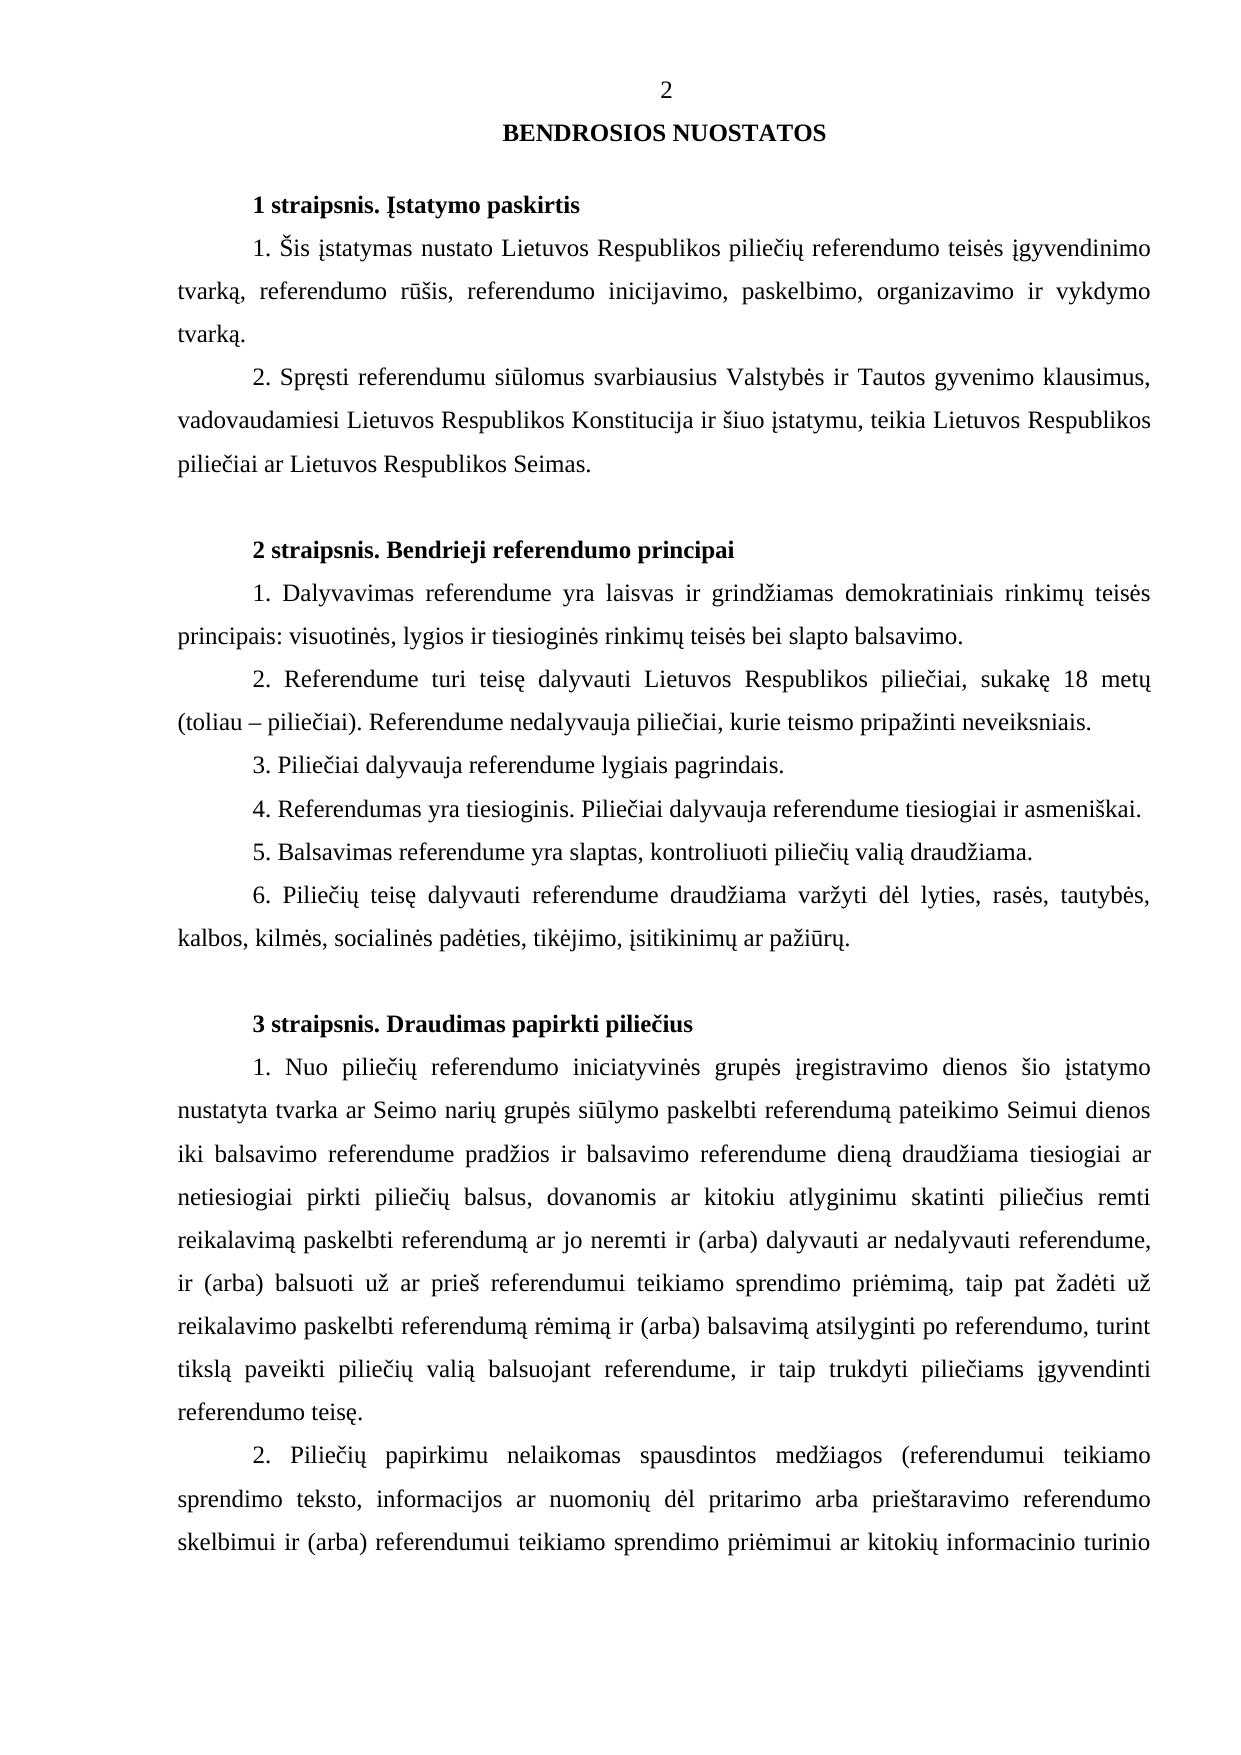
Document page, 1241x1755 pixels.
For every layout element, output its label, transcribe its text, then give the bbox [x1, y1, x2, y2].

text 1. Dalyvavimas referendume yra laisvas ir grindžiamas demokratiniais rinkimų teisės principais: visuotinės, lygios ir tiesioginės rinkimų teisės bei slapto balsavimo. [177, 578, 1152, 650]
text 2. Referendume turi teisę dalyvauti Lietuvos Respublikos piliečiai, sukakę 18 metų (toliau – piliečiai). Referendume nedalyvauja piliečiai, kurie teismo pripažinti neveiksniais. [177, 664, 1152, 736]
text 3. Piliečiai dalyvauja referendume lygiais pagrindais. [177, 751, 1152, 779]
text 4. Referendumas yra tiesioginis. Piliečiai dalyvauja referendume tiesiogiai ir asmeniškai. [177, 794, 1152, 822]
text 2. Spręsti referendumu siūlomus svarbiausius Valstybės ir Tautos gyvenimo klausimus, vadovaudamiesi Lietuvos Respublikos Konstitucija ir šiuo įstatymu, teikia Lietuvos Respublikos piliečiai ar Lietuvos Respublikos Seimas. [177, 362, 1152, 477]
text 2. Piliečių papirkimu nelaikomas spausdintos medžiagos (referendumui teikiamo sprendimo teksto, informacijos ar nuomonių dėl pritarimo arba prieštaravimo referendumo skelbimui ir (arba) referendumui teikiamo sprendimo priėmimui ar kitokių informacinio turinio [177, 1441, 1152, 1556]
text 1. Nuo piliečių referendumo iniciatyvinės grupės įregistravimo dienos šio įstatymo nustatyta tvarka ar Seimo narių grupės siūlymo paskelbti referendumą pateikimo Seimui dienos iki balsavimo referendume pradžios ir balsavimo referendume dieną draudžiama tiesiogiai ar netiesiogiai pirkti piliečių balsus, dovanomis ar kitokiu atlyginimu skatinti piliečius remti reikalavimą paskelbti referendumą ar jo neremti ir (arba) dalyvauti ar nedalyvauti referendume, ir (arba) balsuoti už ar prieš referendumui teikiamo sprendimo priėmimą, taip pat žadėti už reikalavimo paskelbti referendumą rėmimą ir (arba) balsavimą atsilyginti po referendumo, turint tikslą paveikti piliečių valią balsuojant referendume, ir taip trukdyti piliečiams įgyvendinti referendumo teisę. [177, 1052, 1152, 1426]
text 2 straipsnis. Bendrieji referendumo principai [177, 535, 1152, 564]
text BENDROSIOS NUOSTATOS [177, 118, 1152, 147]
text 6. Piliečių teisę dalyvauti referendume draudžiama varžyti dėl lyties, rasės, tautybės, kalbos, kilmės, socialinės padėties, tikėjimo, įsitikinimų ar pažiūrų. [177, 880, 1152, 952]
text 1. Šis įstatymas nustato Lietuvos Respublikos piliečių referendumo teisės įgyvendinimo tvarką, referendumo rūšis, referendumo inicijavimo, paskelbimo, organizavimo ir vykdymo tvarką. [177, 233, 1152, 348]
text 1 straipsnis. Įstatymo paskirtis [177, 190, 1152, 219]
text 3 straipsnis. Draudimas papirkti piliečius [177, 1009, 1152, 1038]
text 5. Balsavimas referendume yra slaptas, kontroliuoti piliečių valią draudžiama. [177, 837, 1152, 866]
